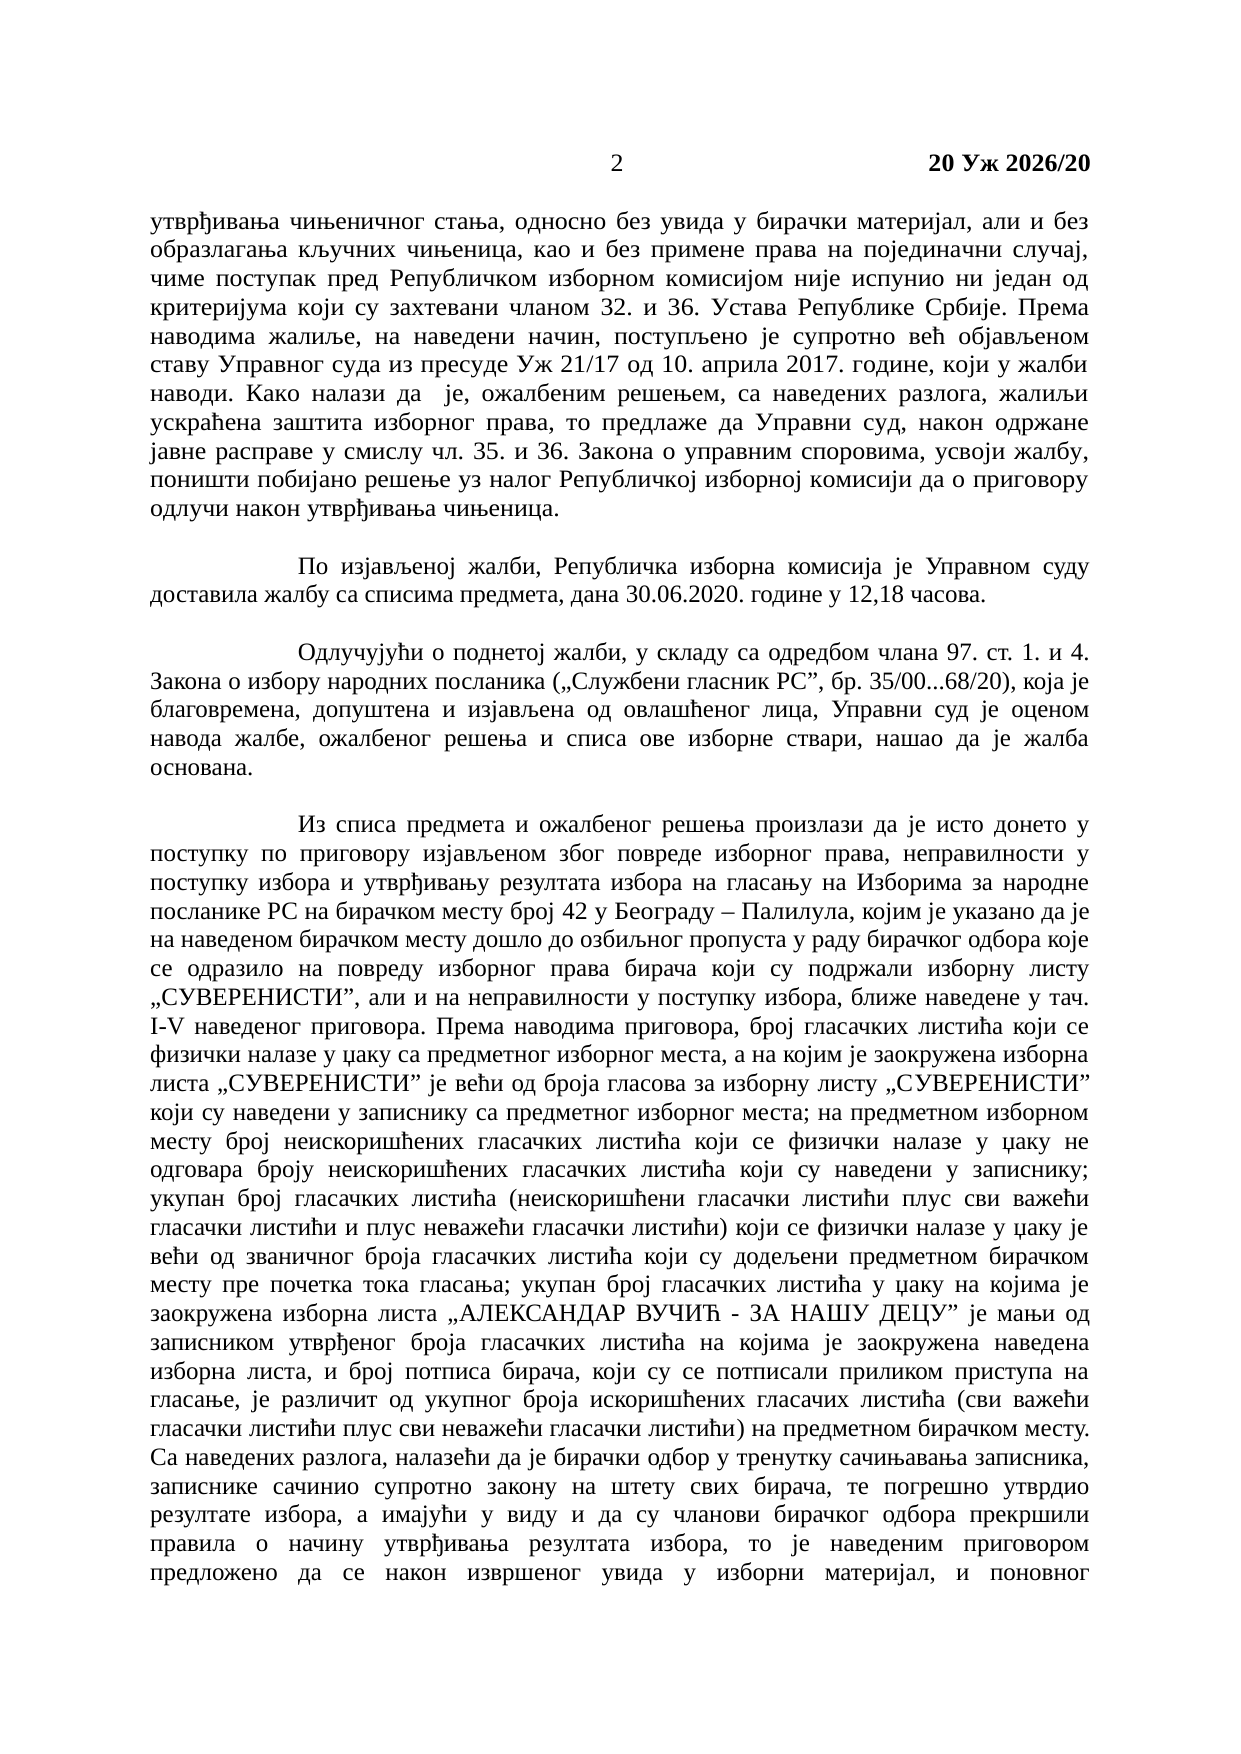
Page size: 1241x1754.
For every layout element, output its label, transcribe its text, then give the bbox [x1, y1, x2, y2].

text Одлучујући о поднетој жалби, у складу са одредбом члана 97. ст. 1. и 4. Закона о избору народних посланика („Службени гласник РС”, бр. 35/00...68/20), која је благовремена, допуштена и изјављена од овлашћеног лица, Управни суд је оценом навода жалбе, ожалбеног решења и списа ове изборне ствари, нашао да је жалба основана. [150, 637, 1090, 781]
text Из списа предмета и ожалбеног решења произлази да је исто донето у поступку по приговору изјављеном због повреде изборног права, неправилности у поступку избора и утврђивању резултата избора на гласању на Изборима за народне посланике РС на бирачком месту број 42 у Београду – Палилула, којим је указано да је на наведеном бирачком месту дошло до озбиљног пропуста у раду бирачког одбора које се одразило на повреду изборног права бирача који су подржали изборну листу „СУВЕРЕНИСТИ”, али и на неправилности у поступку избора, ближе наведене у тач. I-V наведеног приговора. Према наводима приговора, број гласачких листића који се физички налазе у џаку са предметног изборног места, а на којим је заокружена изборна листа „СУВЕРЕНИСТИ” је већи од броја гласова за изборну листу „СУВЕРЕНИСТИ” који су наведени у записнику са предметног изборног места; на предметном изборном месту број неискоришћених гласачких листића који се физички налазе у џаку не одговара броју неискоришћених гласачких листића који су наведени у записнику; укупан број гласачких листића (неискоришћени гласачки листићи плус сви важећи гласачки листићи и плус неважећи гласачки листићи) који се физички налазе у џаку је већи од званичног броја гласачких листића који су додељени предметном бирачком месту пре почетка тока гласања; укупан број гласачких листића у џаку на којима је заокружена изборна листа „АЛЕКСАНДАР ВУЧИЋ - ЗА НАШУ ДЕЦУ” је мањи од записником утврђеног броја гласачких листића на којима је заокружена наведена изборна листа, и број потписа бирача, који су се потписали приликом приступа на гласање, је различит од укупног броја искоришћених гласачих листића (сви важећи гласачки листићи плус сви неважећи гласачки листићи) на предметном бирачком месту. Са наведених разлога, налазећи да је бирачки одбор у тренутку сачињавања записника, записнике сачинио супротно закону на штету свих бирача, те погрешно утврдио резултате избора, а имајући у виду и да су чланови бирачког одбора прекршили правила о начину утврђивања резултата избора, то је наведеним приговором предложено да се након извршеног увида у изборни материјал, и поновног [150, 809, 1090, 1586]
text утврђивања чињеничног стања, односно без увида у бирачки материјал, али и без образлагања кључних чињеница, као и без примене права на појединачни случај, чиме поступак пред Републичком изборном комисијом није испунио ни један од критеријума који су захтевани чланом 32. и 36. Устава Републике Србије. Према наводима жалиље, на наведени начин, поступљено је супротно већ објављеном ставу Управног суда из пресуде Уж 21/17 од 10. априла 2017. године, који у жалби наводи. Како налази да је, ожалбеним решењем, са наведених разлога, жалиљи ускраћена заштита изборног права, то предлаже да Управни суд, након одржане јавне расправе у смислу чл. 35. и 36. Закона о управним споровима, усвоји жалбу, поништи побијано решење уз налог Републичкој изборној комисији да о приговору одлучи након утврђивања чињеница. [150, 206, 1090, 522]
text По изјављеној жалби, Републичка изборна комисија је Управном суду доставила жалбу са списима предмета, дана 30.06.2020. године у 12,18 часова. [150, 551, 1090, 608]
